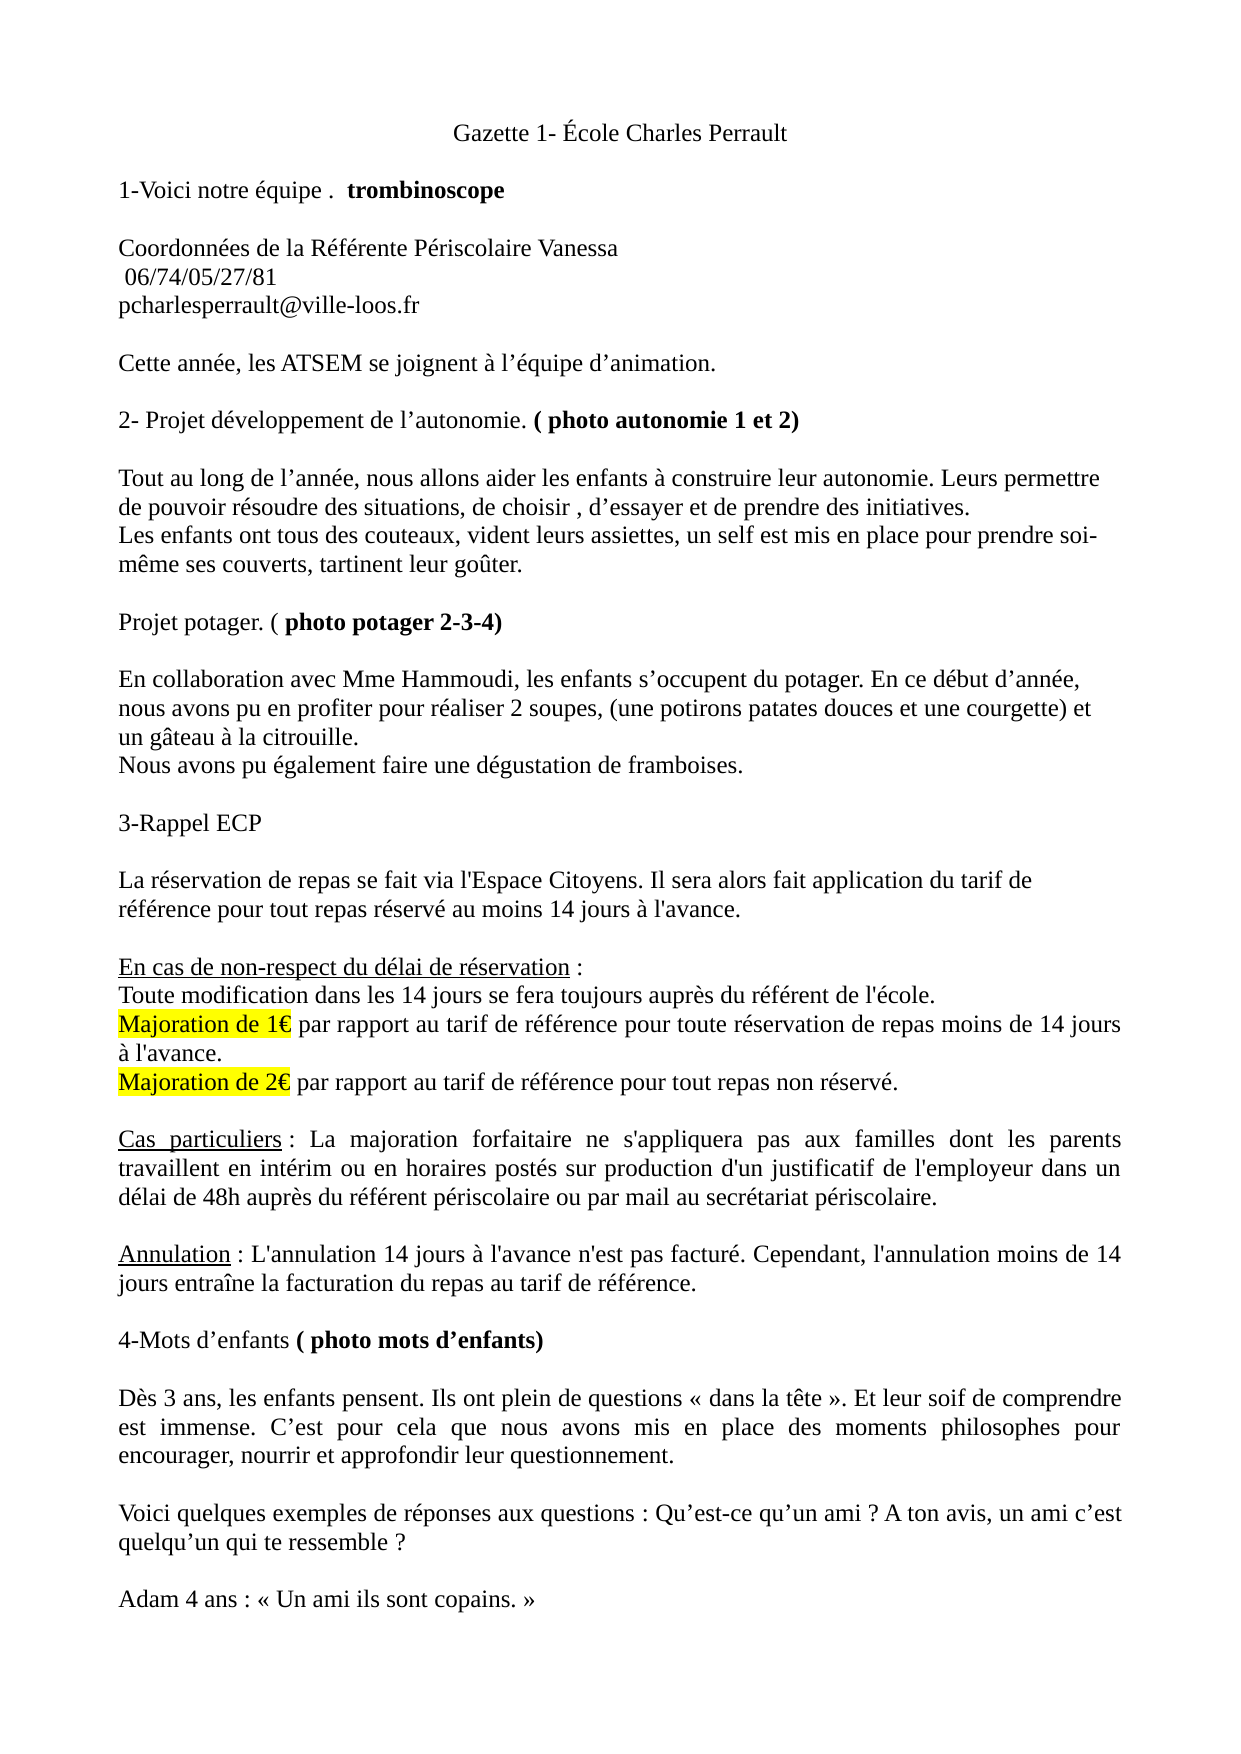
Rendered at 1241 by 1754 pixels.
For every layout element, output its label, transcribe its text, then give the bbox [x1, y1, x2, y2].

text La réservation de repas se fait via l'Espace Citoyens. Il sera alors fait application du tarif de référence pour tout repas réservé au moins 14 jours à l'avance. [118, 866, 1122, 923]
text Tout au long de l’année, nous allons aider les enfants à construire leur autonomie. Leurs permettre de pouvoir résoudre des situations, de choisir , d’essayer et de prendre des initiatives. [118, 463, 1122, 521]
text Coordonnées de la Référente Périscolaire Vanessa [118, 233, 1122, 262]
text Voici quelques exemples de réponses aux questions : Qu’est-ce qu’un ami ? A ton avis, un ami c’est quelqu’un qui te ressemble ? [118, 1498, 1122, 1556]
text Gazette 1- École Charles Perrault [118, 118, 1122, 147]
text Dès 3 ans, les enfants pensent. Ils ont plein de questions « dans la tête ». Et leur soif de comprendre est immense. C’est pour cela que nous avons mis en place des moments philosophes pour encourager, nourrir et approfondir leur questionnement. [118, 1383, 1122, 1469]
text Projet potager. ( photo potager 2-3-4) [118, 607, 1122, 636]
text En cas de non-respect du délai de réservation : [118, 952, 1122, 981]
text Majoration de 1€ par rapport au tarif de référence pour toute réservation de repas moins de 14 jours à l'avance. [118, 1009, 1122, 1067]
text 4-Mots d’enfants ( photo mots d’enfants) [118, 1326, 1122, 1354]
text Toute modification dans les 14 jours se fera toujours auprès du référent de l'école. [118, 981, 1122, 1009]
text En collaboration avec Mme Hammoudi, les enfants s’occupent du potager. En ce début d’année, nous avons pu en profiter pour réaliser 2 soupes, (une potirons patates douces et une courgette) et un gâteau à la citrouille. [118, 664, 1122, 751]
text 3-Rappel ECP [118, 808, 1122, 837]
text 2- Projet développement de l’autonomie. ( photo autonomie 1 et 2) [118, 406, 1122, 434]
text Cas particuliers : La majoration forfaitaire ne s'appliquera pas aux familles dont les parents travaillent en intérim ou en horaires postés sur production d'un justificatif de l'employeur dans un délai de 48h auprès du référent périscolaire ou par mail au secrétariat périscolaire. [118, 1124, 1122, 1211]
text Les enfants ont tous des couteaux, vident leurs assiettes, un self est mis en place pour prendre soi-même ses couverts, tartinent leur goûter. [118, 521, 1122, 578]
text Annulation : L'annulation 14 jours à l'avance n'est pas facturé. Cependant, l'annulation moins de 14 jours entraîne la facturation du repas au tarif de référence. [118, 1239, 1122, 1297]
text pcharlesperrault@ville-loos.fr [118, 291, 1122, 319]
text Majoration de 2€ par rapport au tarif de référence pour tout repas non réservé. [118, 1067, 1122, 1096]
text Nous avons pu également faire une dégustation de framboises. [118, 751, 1122, 779]
text 06/74/05/27/81 [118, 262, 1122, 291]
text 1-Voici notre équipe . trombinoscope [118, 176, 1122, 204]
text Adam 4 ans : « Un ami ils sont copains. » [118, 1584, 1122, 1613]
text Cette année, les ATSEM se joignent à l’équipe d’animation. [118, 348, 1122, 377]
